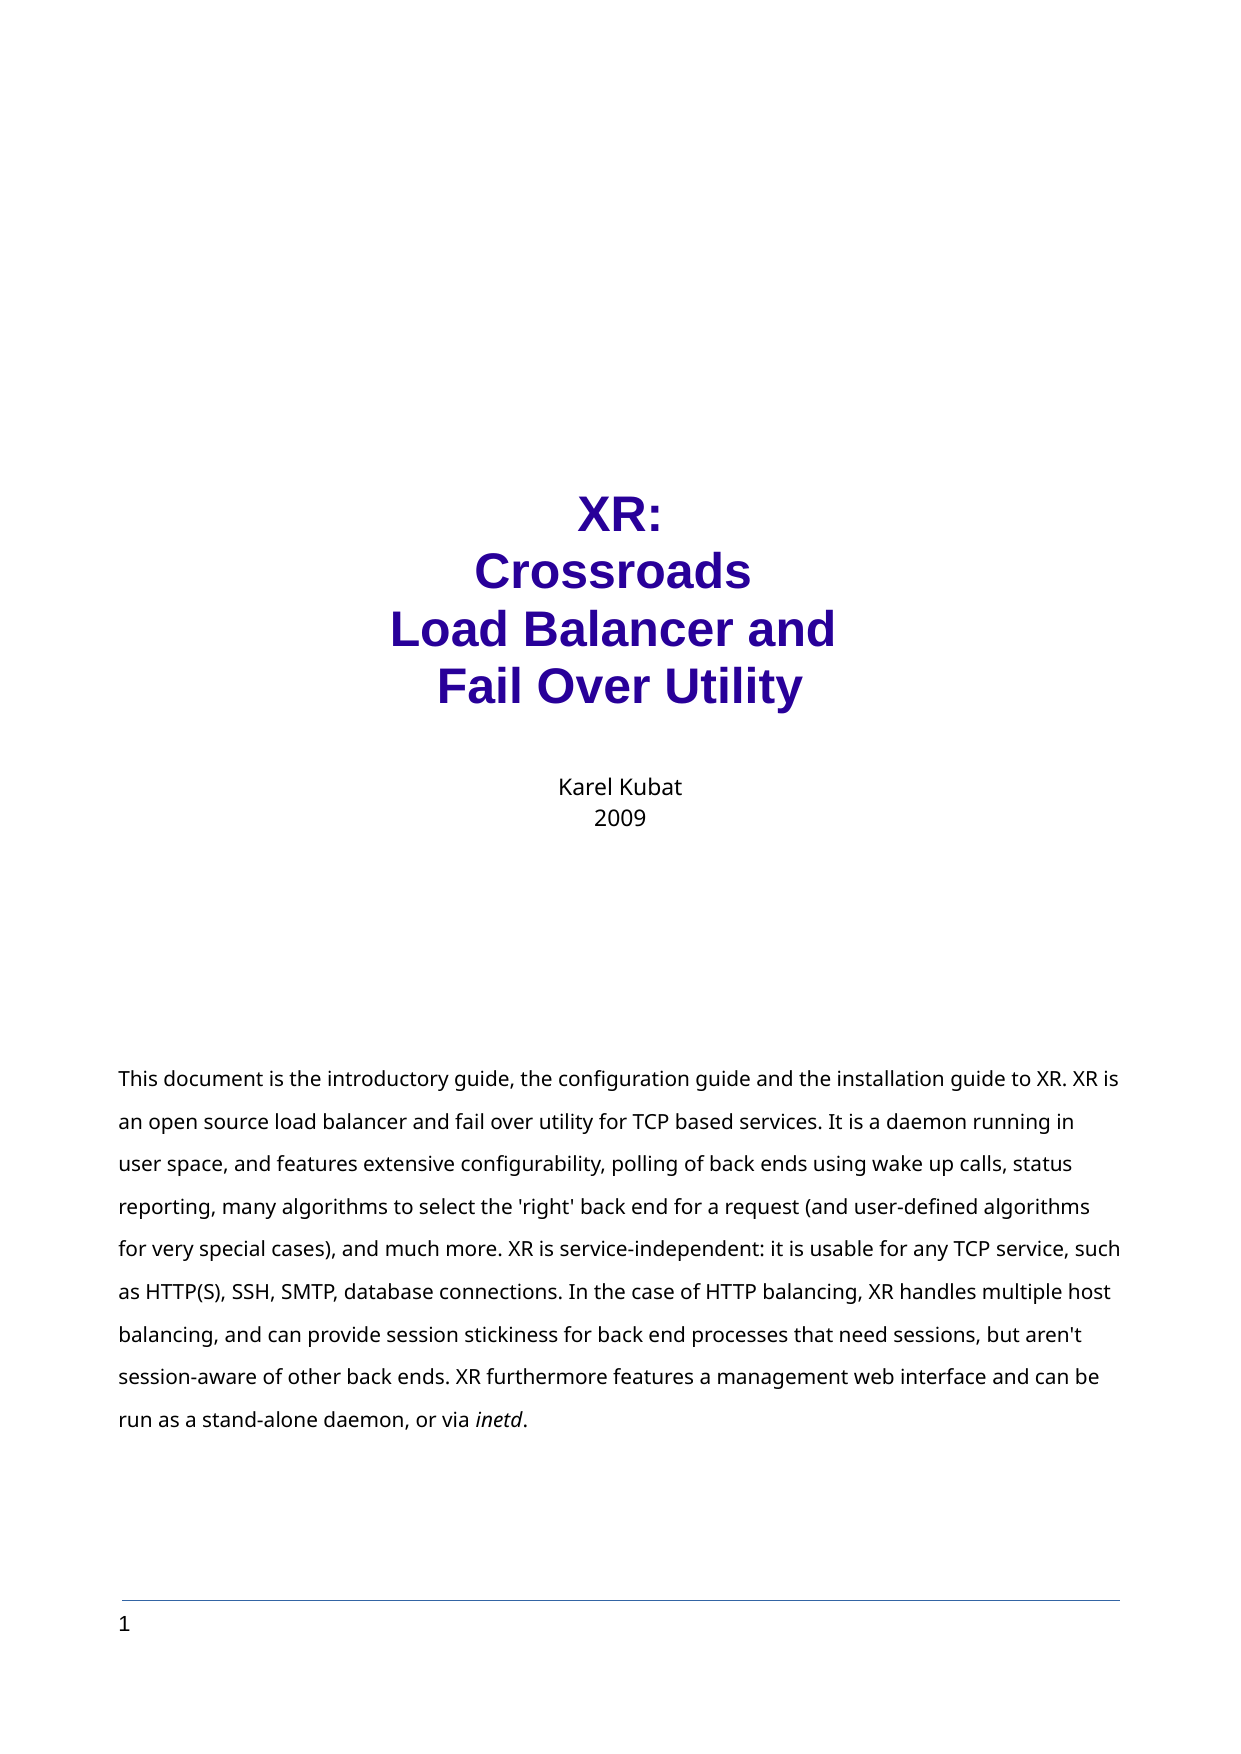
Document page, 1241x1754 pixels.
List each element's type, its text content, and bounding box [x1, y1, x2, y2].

text Karel Kubat 2009 [118, 770, 1122, 833]
text This document is the introductory guide, the configuration guide and the installation guide to XR. XR is an open source load balancer and fail over utility for TCP based services. It is a daemon running in user space, and features extensive configurability, polling of back ends using wake up calls, status reporting, many algorithms to select the 'right' back end for a request (and user-defined algorithms for very special cases), and much more. XR is service-independent: it is usable for any TCP service, such as HTTP(S), SSH, SMTP, database connections. In the case of HTTP balancing, XR handles multiple host balancing, and can provide session stickiness for back end processes that need sessions, but aren't session-aware of other back ends. XR furthermore features a management web interface and can be run as a stand-alone daemon, or via inetd. [118, 1064, 1122, 1433]
title XR: Crossroads Load Balancer and Fail Over Utility [118, 484, 1122, 714]
